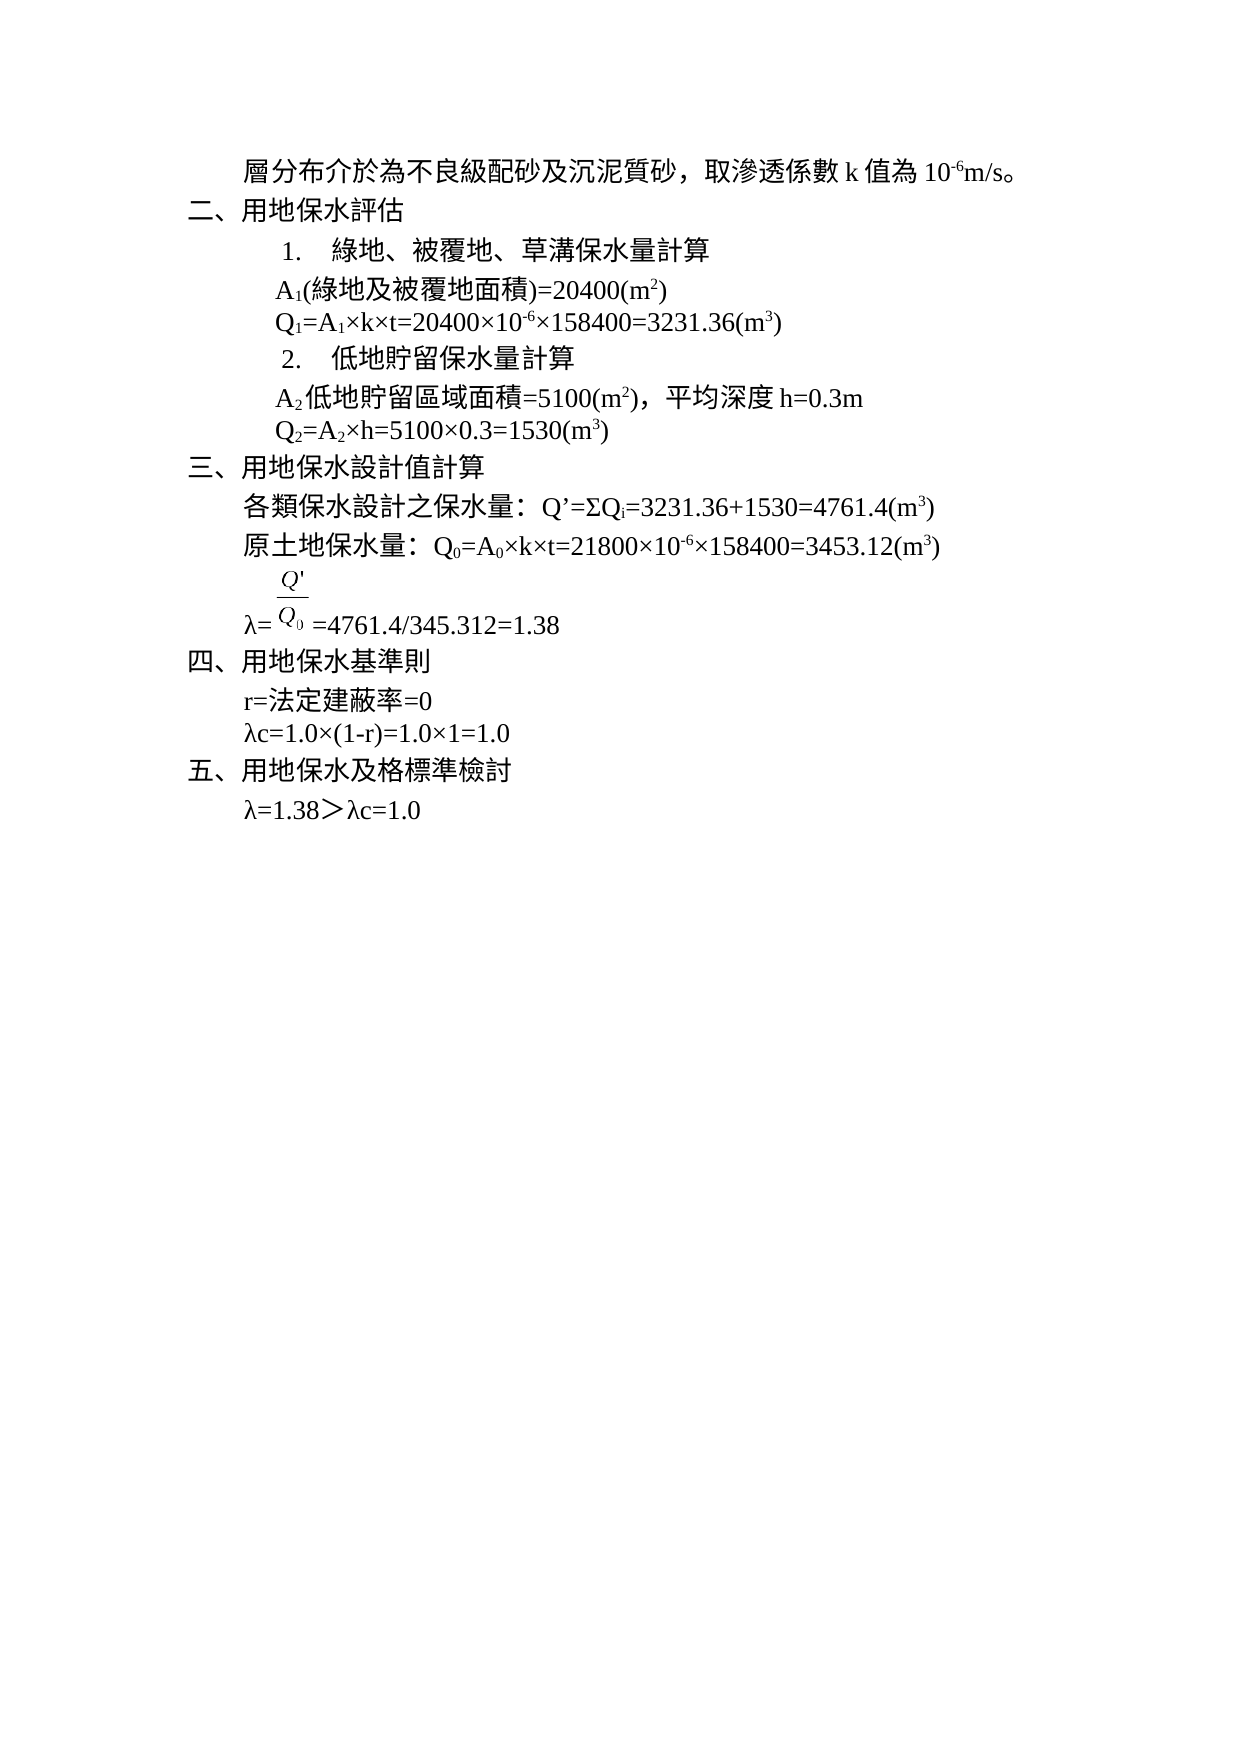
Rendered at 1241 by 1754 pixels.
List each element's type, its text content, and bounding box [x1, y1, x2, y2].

text A1(綠地及被覆地面積)=20400(m2) [275, 268, 1053, 307]
text A2低地貯留區域面積=5100(m2)，平均深度h=0.3m [275, 376, 1053, 416]
text λ=1.38＞λc=1.0 [244, 788, 1053, 827]
text 五、用地保水及格標準檢討 [187, 749, 1053, 788]
text 四、用地保水基準則 [187, 640, 1053, 679]
text λc=1.0×(1-r)=1.0×1=1.0 [244, 719, 1053, 749]
text 層分布介於為不良級配砂及沉泥質砂，取滲透係數k值為10-6m/s。 [244, 150, 1053, 189]
text r=法定建蔽率=0 [244, 679, 1053, 719]
list 低地貯留保水量計算 [281, 337, 1053, 376]
text 三、用地保水設計值計算 [187, 446, 1053, 485]
text λ==4761.4/345.312=1.38 [244, 563, 1053, 640]
list 綠地、被覆地、草溝保水量計算 [281, 228, 1053, 268]
text 原土地保水量：Q0=A0×k×t=21800×10-6×158400=3453.12(m3) [244, 524, 1053, 563]
text Q1=A1×k×t=20400×10-6×158400=3231.36(m3) [275, 307, 1053, 337]
text 二、用地保水評估 [187, 189, 1053, 228]
text 各類保水設計之保水量：Q’=ΣQi=3231.36+1530=4761.4(m3) [244, 485, 1053, 524]
text Q2=A2×h=5100×0.3=1530(m3) [275, 416, 1053, 446]
